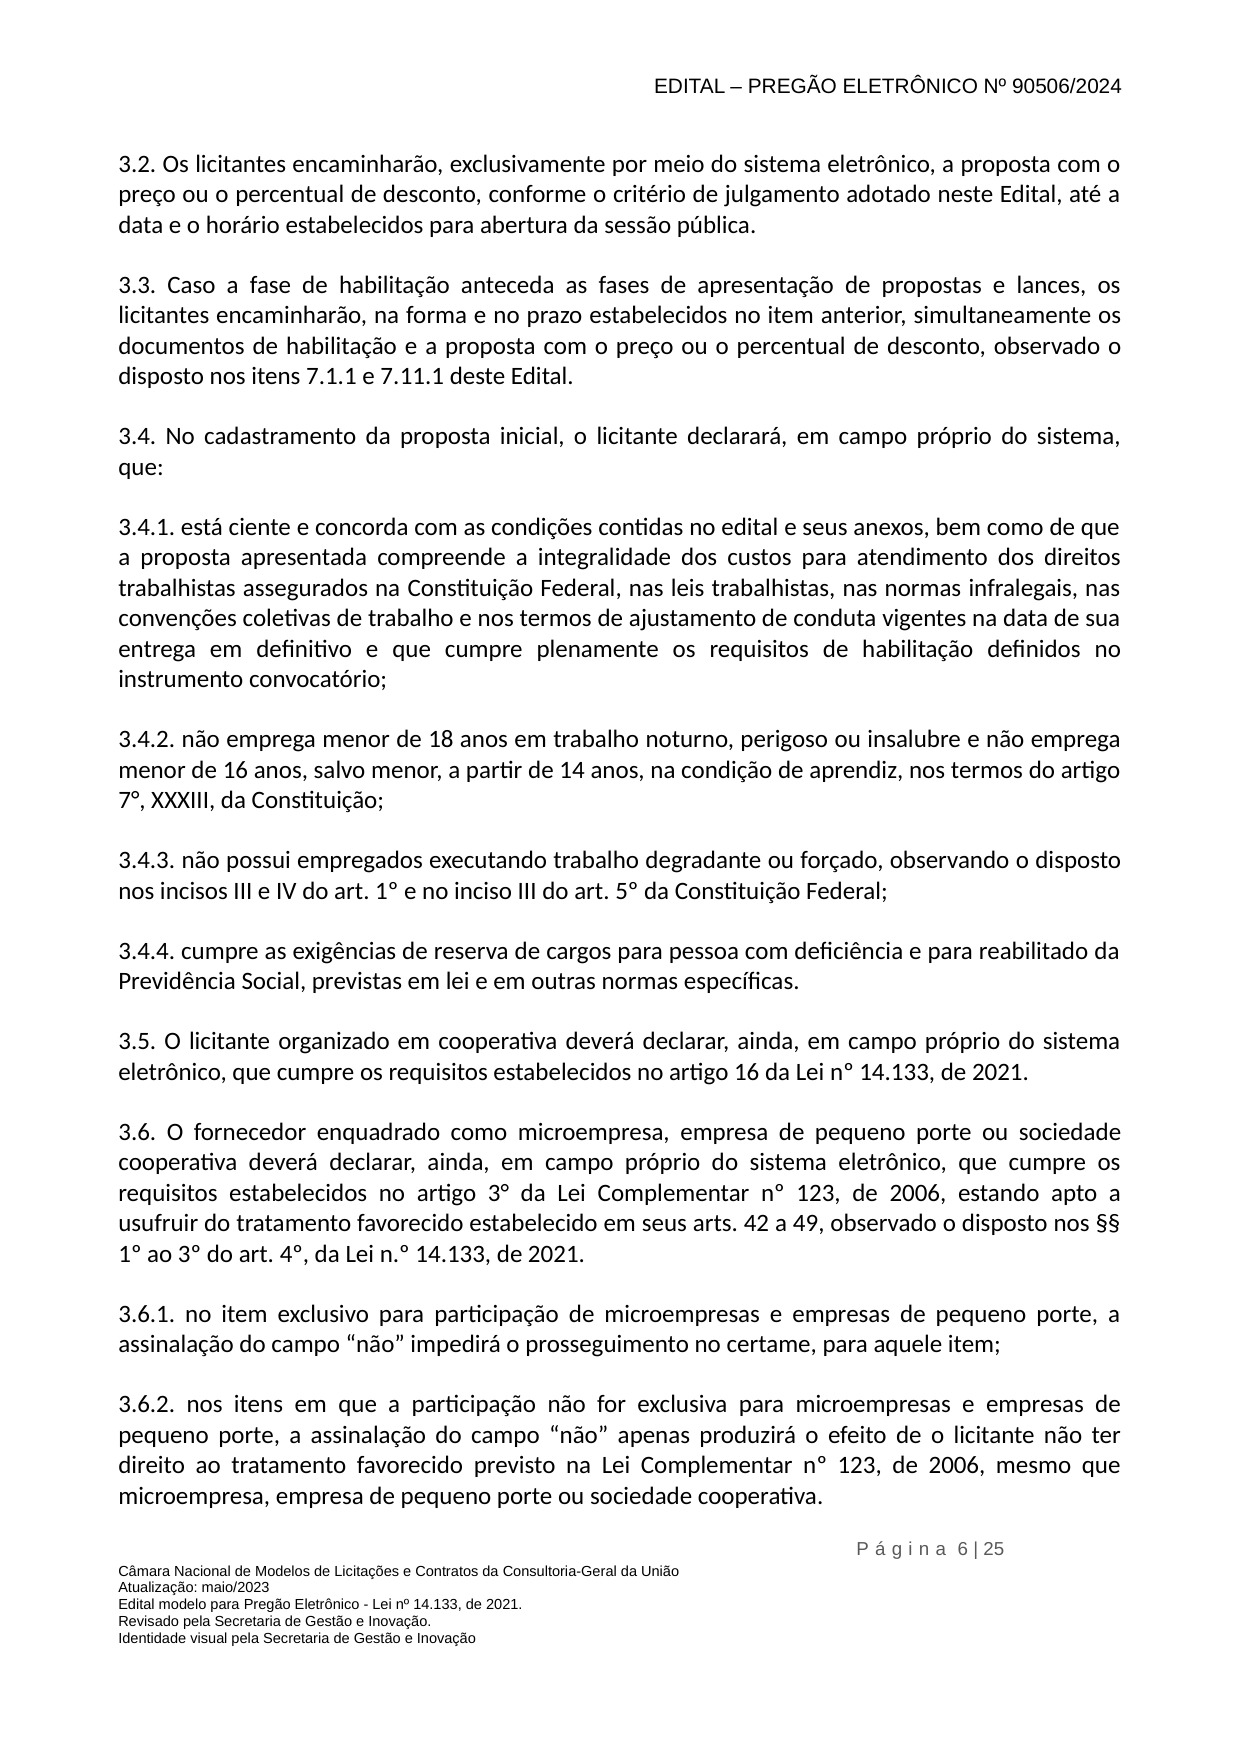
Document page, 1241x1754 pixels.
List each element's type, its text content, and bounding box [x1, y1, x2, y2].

text 3.4.4. cumpre as exigências de reserva de cargos para pessoa com deficiência e para reabilitado da Previdência Social, previstas em lei e em outras normas específicas. [118, 935, 1122, 996]
text 3.6.1. no item exclusivo para participação de microempresas e empresas de pequeno porte, a assinalação do campo “não” impedirá o prosseguimento no certame, para aquele item; [118, 1298, 1122, 1359]
text 3.4. No cadastramento da proposta inicial, o licitante declarará, em campo próprio do sistema, que: [118, 420, 1122, 481]
text 3.6. O fornecedor enquadrado como microempresa, empresa de pequeno porte ou sociedade cooperativa deverá declarar, ainda, em campo próprio do sistema eletrônico, que cumpre os requisitos estabelecidos no artigo 3° da Lei Complementar nº 123, de 2006, estando apto a usufruir do tratamento favorecido estabelecido em seus arts. 42 a 49, observado o disposto nos §§ 1º ao 3º do art. 4º, da Lei n.º 14.133, de 2021. [118, 1116, 1122, 1269]
text 3.3. Caso a fase de habilitação anteceda as fases de apresentação de propostas e lances, os licitantes encaminharão, na forma e no prazo estabelecidos no item anterior, simultaneamente os documentos de habilitação e a proposta com o preço ou o percentual de desconto, observado o disposto nos itens 7.1.1 e 7.11.1 deste Edital. [118, 269, 1122, 391]
text 3.4.1. está ciente e concorda com as condições contidas no edital e seus anexos, bem como de que a proposta apresentada compreende a integralidade dos custos para atendimento dos direitos trabalhistas assegurados na Constituição Federal, nas leis trabalhistas, nas normas infralegais, nas convenções coletivas de trabalho e nos termos de ajustamento de conduta vigentes na data de sua entrega em definitivo e que cumpre plenamente os requisitos de habilitação definidos no instrumento convocatório; [118, 511, 1122, 694]
text 3.5. O licitante organizado em cooperativa deverá declarar, ainda, em campo próprio do sistema eletrônico, que cumpre os requisitos estabelecidos no artigo 16 da Lei nº 14.133, de 2021. [118, 1026, 1122, 1087]
text 3.4.2. não emprega menor de 18 anos em trabalho noturno, perigoso ou insalubre e não emprega menor de 16 anos, salvo menor, a partir de 14 anos, na condição de aprendiz, nos termos do artigo 7°, XXXIII, da Constituição; [118, 723, 1122, 815]
text 3.4.3. não possui empregados executando trabalho degradante ou forçado, observando o disposto nos incisos III e IV do art. 1º e no inciso III do art. 5º da Constituição Federal; [118, 844, 1122, 906]
text 3.2. Os licitantes encaminharão, exclusivamente por meio do sistema eletrônico, a proposta com o preço ou o percentual de desconto, conforme o critério de julgamento adotado neste Edital, até a data e o horário estabelecidos para abertura da sessão pública. [118, 148, 1122, 239]
text 3.6.2. nos itens em que a participação não for exclusiva para microempresas e empresas de pequeno porte, a assinalação do campo “não” apenas produzirá o efeito de o licitante não ter direito ao tratamento favorecido previsto na Lei Complementar nº 123, de 2006, mesmo que microempresa, empresa de pequeno porte ou sociedade cooperativa. [118, 1389, 1122, 1511]
